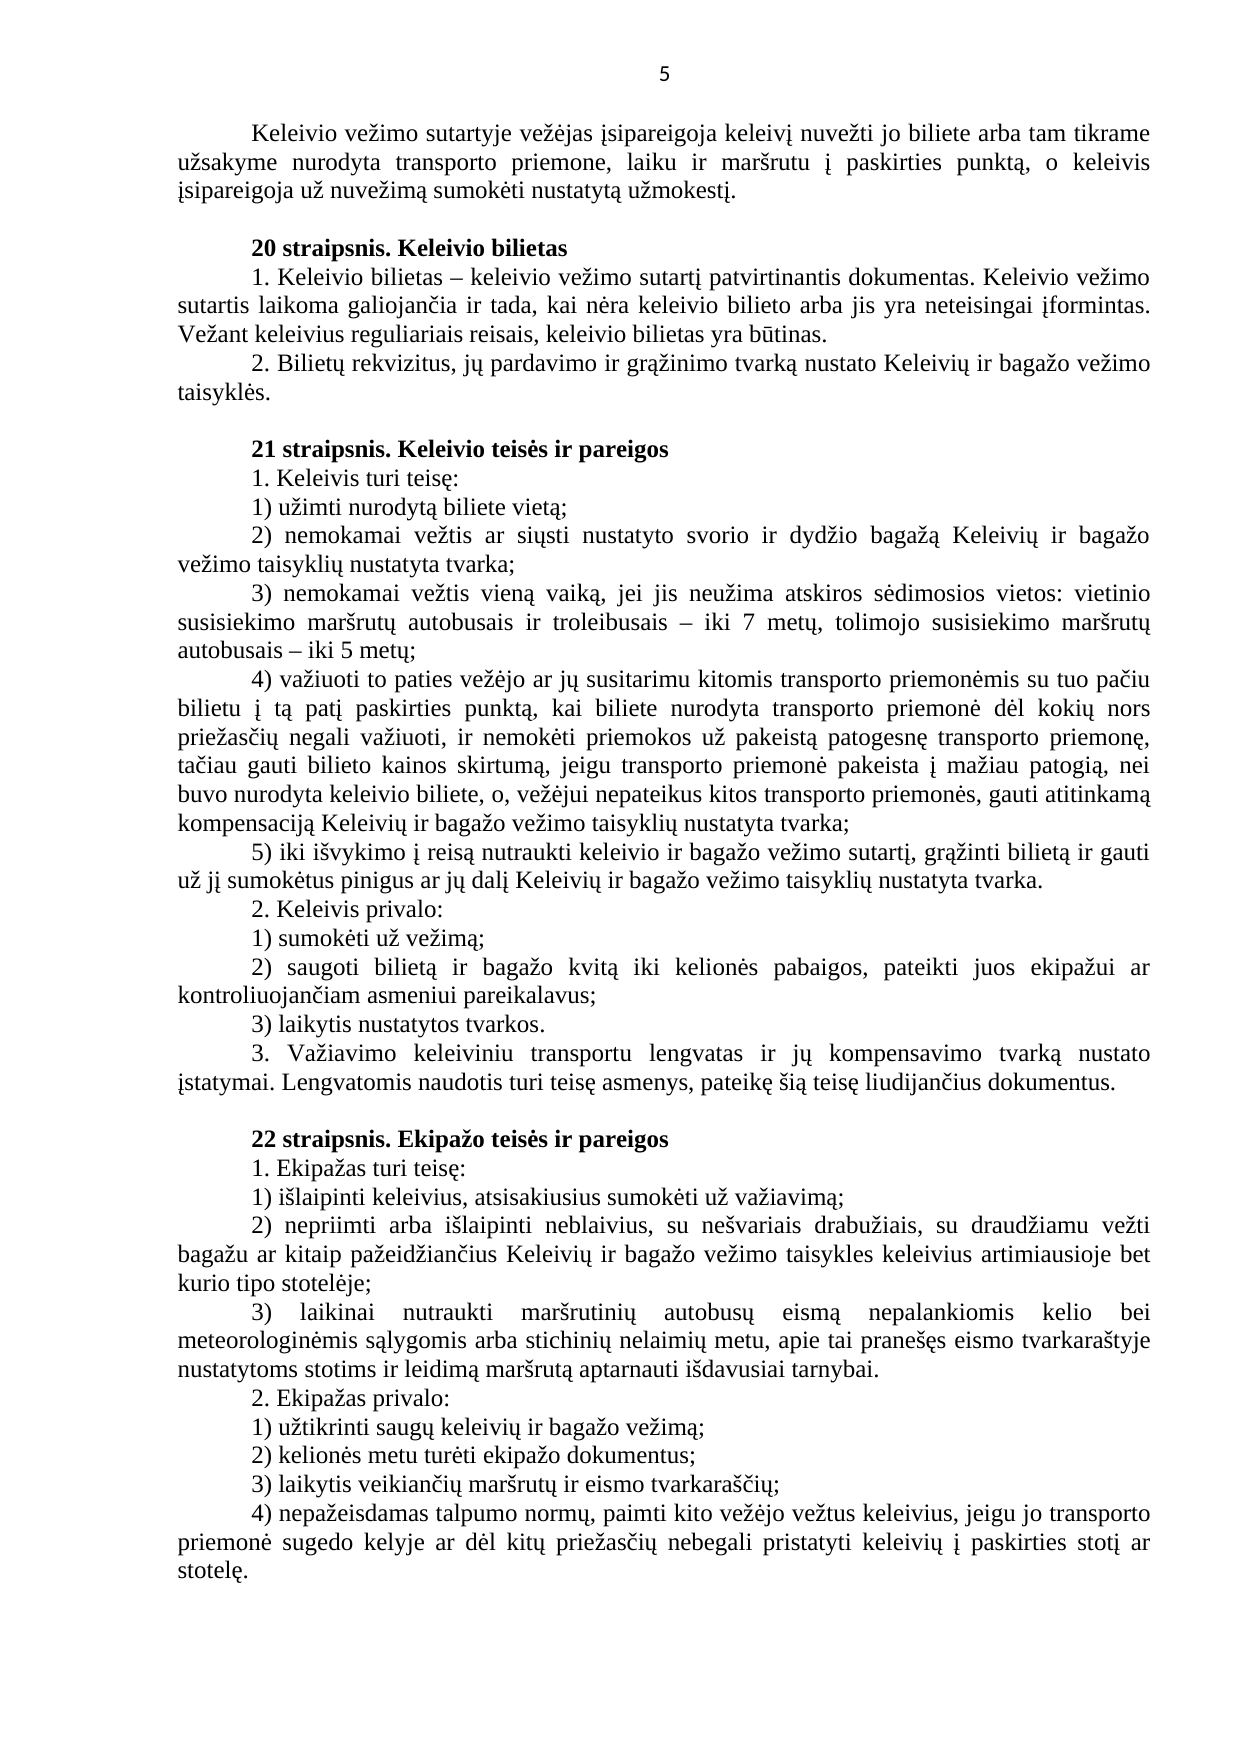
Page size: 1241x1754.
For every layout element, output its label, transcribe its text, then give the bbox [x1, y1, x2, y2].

text 2. Ekipažas privalo: [177, 1383, 1152, 1412]
text 3) laikytis nustatytos tvarkos. [177, 1009, 1152, 1038]
text 1. Ekipažas turi teisę: [177, 1153, 1152, 1182]
text 5) iki išvykimo į reisą nutraukti keleivio ir bagažo vežimo sutartį, grąžinti bilietą ir gauti už jį sumokėtus pinigus ar jų dalį Keleivių ir bagažo vežimo taisyklių nustatyta tvarka. [177, 837, 1152, 894]
text 4) nepažeisdamas talpumo normų, paimti kito vežėjo vežtus keleivius, jeigu jo transporto priemonė sugedo kelyje ar dėl kitų priežasčių nebegali pristatyti keleivių į paskirties stotį ar stotelę. [177, 1498, 1152, 1584]
text 21 straipsnis. Keleivio teisės ir pareigos [177, 434, 1152, 463]
text 2) nemokamai vežtis ar siųsti nustatyto svorio ir dydžio bagažą Keleivių ir bagažo vežimo taisyklių nustatyta tvarka; [177, 521, 1152, 578]
text 1. Keleivio bilietas – keleivio vežimo sutartį patvirtinantis dokumentas. Keleivio vežimo sutartis laikoma galiojančia ir tada, kai nėra keleivio bilieto arba jis yra neteisingai įformintas. Vežant keleivius reguliariais reisais, keleivio bilietas yra būtinas. [177, 262, 1152, 348]
text 3) laikytis veikiančių maršrutų ir eismo tvarkaraščių; [177, 1469, 1152, 1498]
text 1. Keleivis turi teisę: [177, 463, 1152, 492]
text 2) saugoti bilietą ir bagažo kvitą iki kelionės pabaigos, pateikti juos ekipažui ar kontroliuojančiam asmeniui pareikalavus; [177, 952, 1152, 1009]
text 1) išlaipinti keleivius, atsisakiusius sumokėti už važiavimą; [177, 1182, 1152, 1211]
text 1) užimti nurodytą biliete vietą; [177, 492, 1152, 521]
text 2) kelionės metu turėti ekipažo dokumentus; [177, 1441, 1152, 1469]
text 2) nepriimti arba išlaipinti neblaivius, su nešvariais drabužiais, su draudžiamu vežti bagažu ar kitaip pažeidžiančius Keleivių ir bagažo vežimo taisykles keleivius artimiausioje bet kurio tipo stotelėje; [177, 1211, 1152, 1297]
text 20 straipsnis. Keleivio bilietas [177, 233, 1152, 262]
text 22 straipsnis. Ekipažo teisės ir pareigos [177, 1124, 1152, 1153]
text 1) sumokėti už vežimą; [177, 923, 1152, 952]
text 2. Bilietų rekvizitus, jų pardavimo ir grąžinimo tvarką nustato Keleivių ir bagažo vežimo taisyklės. [177, 348, 1152, 406]
text 3) laikinai nutraukti maršrutinių autobusų eismą nepalankiomis kelio bei meteorologinėmis sąlygomis arba stichinių nelaimių metu, apie tai pranešęs eismo tvarkaraštyje nustatytoms stotims ir leidimą maršrutą aptarnauti išdavusiai tarnybai. [177, 1297, 1152, 1383]
text 1) užtikrinti saugų keleivių ir bagažo vežimą; [177, 1412, 1152, 1441]
text Keleivio vežimo sutartyje vežėjas įsipareigoja keleivį nuvežti jo biliete arba tam tikrame užsakyme nurodyta transporto priemone, laiku ir maršrutu į paskirties punktą, o keleivis įsipareigoja už nuvežimą sumokėti nustatytą užmokestį. [177, 118, 1152, 204]
text 3) nemokamai vežtis vieną vaiką, jei jis neužima atskiros sėdimosios vietos: vietinio susisiekimo maršrutų autobusais ir troleibusais – iki 7 metų, tolimojo susisiekimo maršrutų autobusais – iki 5 metų; [177, 578, 1152, 664]
text 2. Keleivis privalo: [177, 894, 1152, 923]
text 3. Važiavimo keleiviniu transportu lengvatas ir jų kompensavimo tvarką nustato įstatymai. Lengvatomis naudotis turi teisę asmenys, pateikę šią teisę liudijančius dokumentus. [177, 1038, 1152, 1096]
text 4) važiuoti to paties vežėjo ar jų susitarimu kitomis transporto priemonėmis su tuo pačiu bilietu į tą patį paskirties punktą, kai biliete nurodyta transporto priemonė dėl kokių nors priežasčių negali važiuoti, ir nemokėti priemokos už pakeistą patogesnę transporto priemonę, tačiau gauti bilieto kainos skirtumą, jeigu transporto priemonė pakeista į mažiau patogią, nei buvo nurodyta keleivio biliete, o, vežėjui nepateikus kitos transporto priemonės, gauti atitinkamą kompensaciją Keleivių ir bagažo vežimo taisyklių nustatyta tvarka; [177, 664, 1152, 837]
